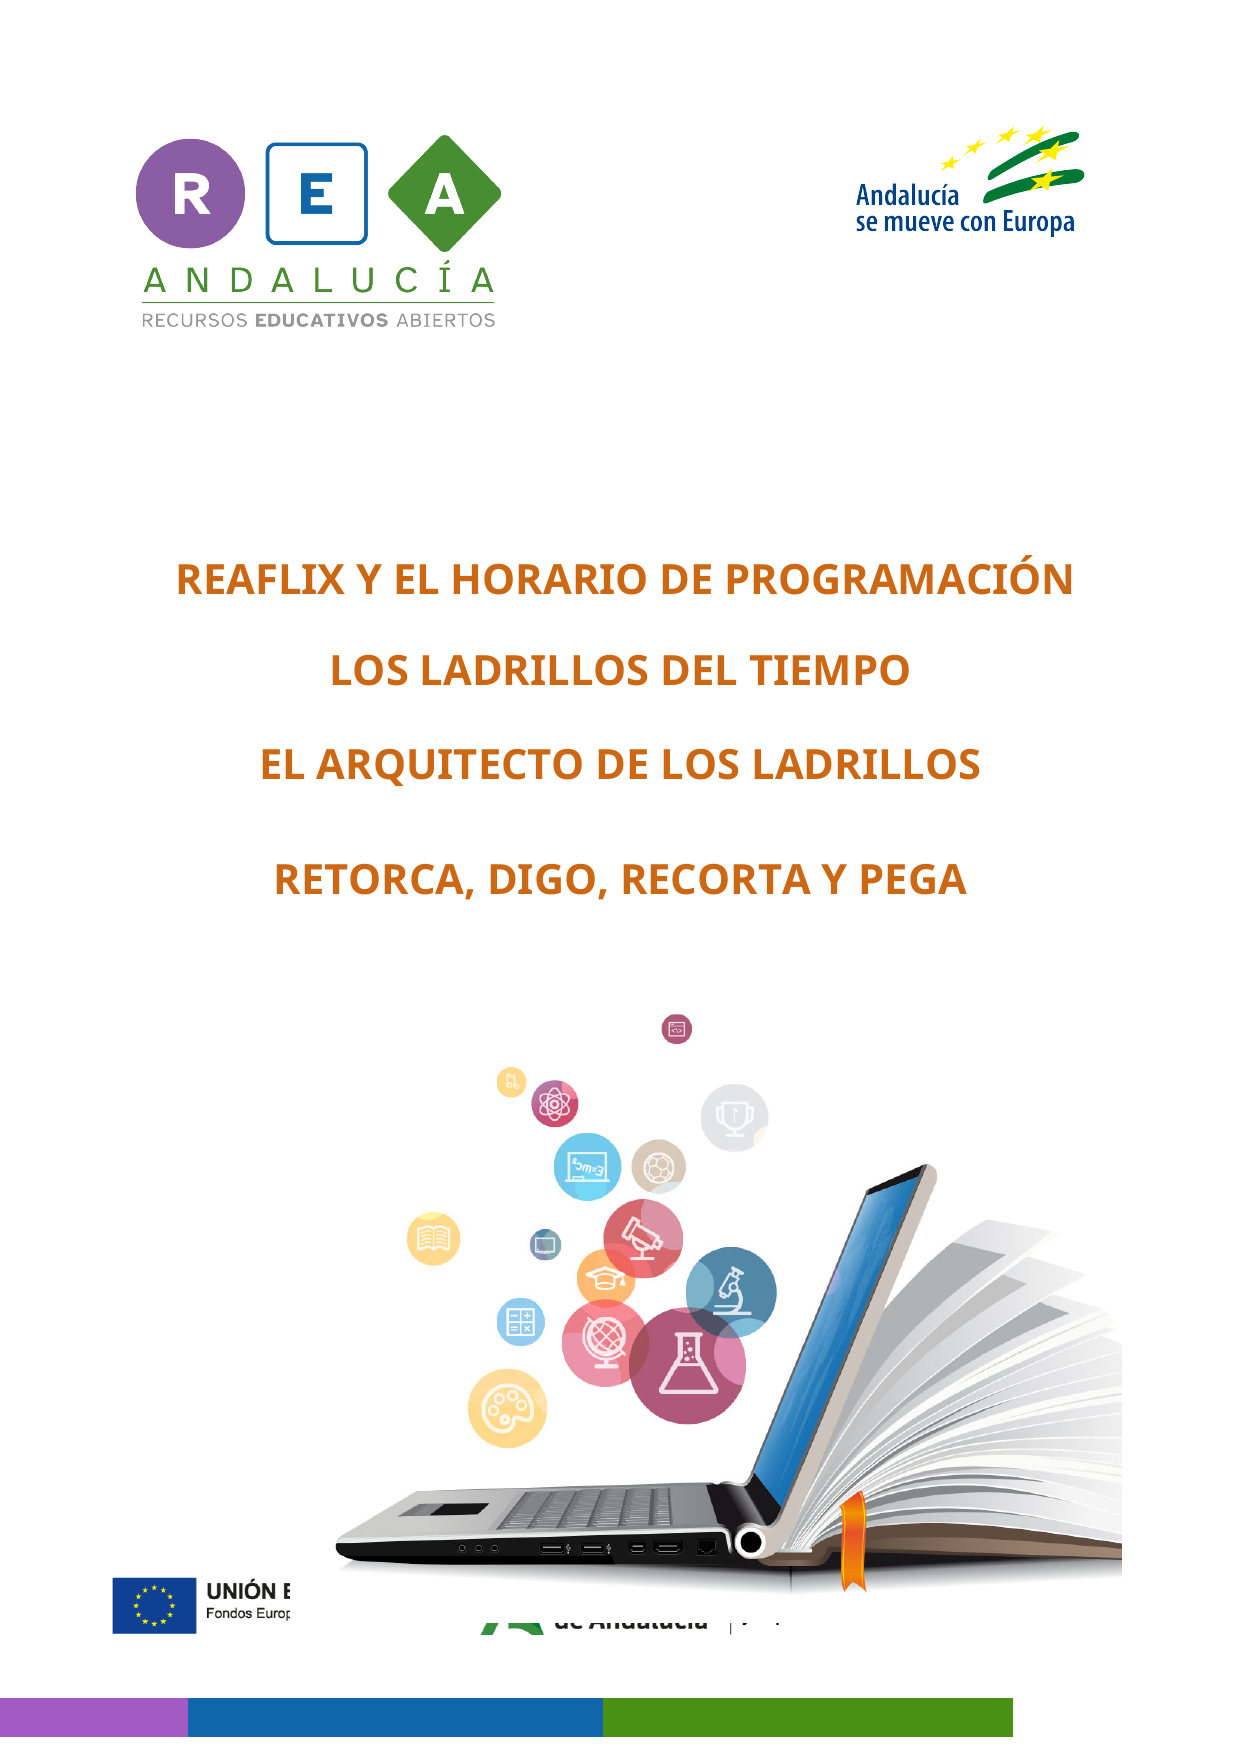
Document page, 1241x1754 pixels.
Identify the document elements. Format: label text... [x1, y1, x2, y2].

picture [0, 981, 1122, 1737]
text EL ARQUITECTO DE LOS LADRILLOS [118, 735, 1122, 792]
title RETORCA, DIGO, RECORTA Y PEGA [118, 850, 1122, 906]
title LOS LADRILLOS DEL TIEMPO [118, 640, 1122, 697]
picture [856, 125, 1087, 237]
title REAFLIX Y EL HORARIO DE PROGRAMACIÓN [118, 550, 1122, 607]
picture [118, 118, 520, 355]
